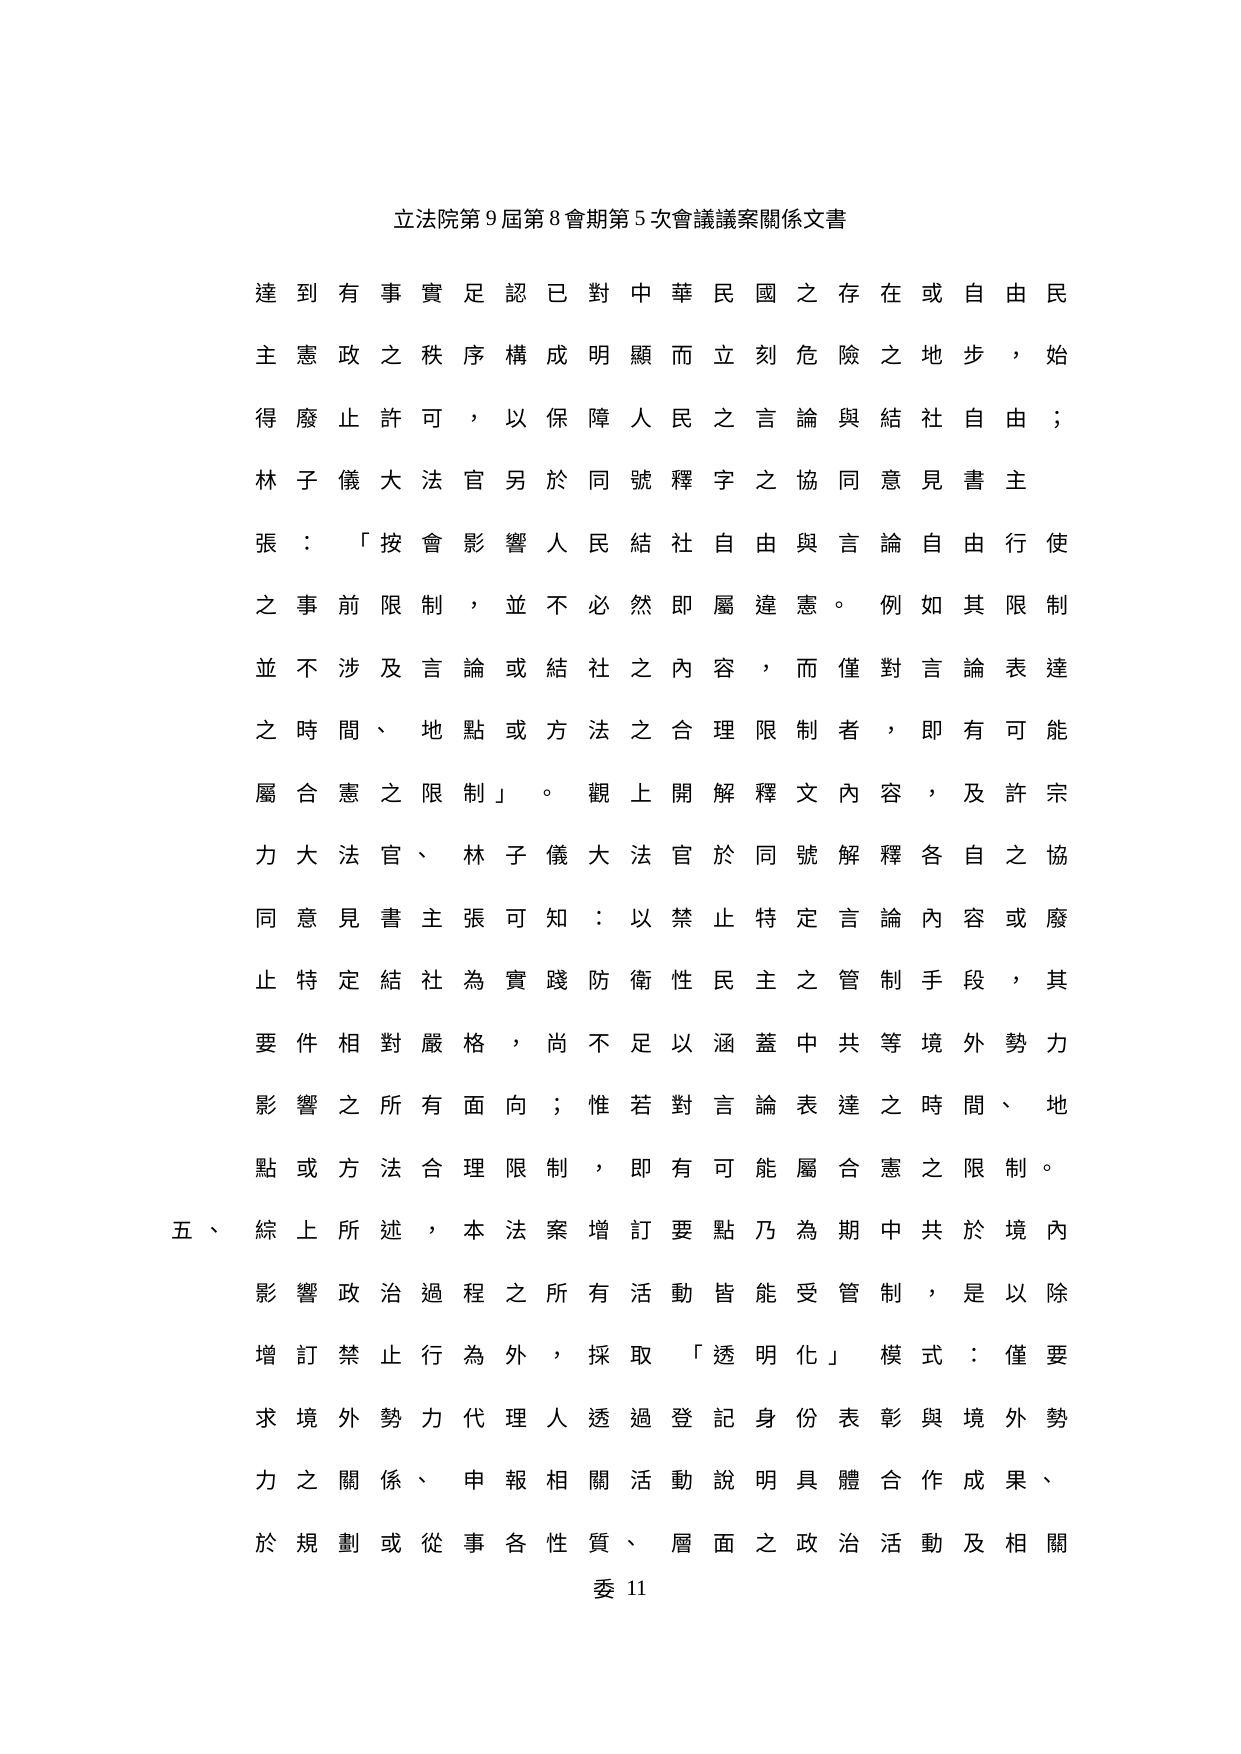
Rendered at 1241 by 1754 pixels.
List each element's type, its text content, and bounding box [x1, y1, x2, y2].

text 五、綜上所述，本法案增訂要點乃為期中共於境內影響政治過程之所有活動皆能受管制，是以除增訂禁止行為外，採取「透明化」模式：僅要求境外勢力代理人透過登記身份表彰與境外勢力之關係、申報相關活動說明具體合作成果、於規劃或從事各性質、層面之政治活動及相關 [162, 1188, 1078, 1563]
text 達到有事實足認已對中華民國之存在或自由民主憲政之秩序構成明顯而立刻危險之地步，始得廢止許可，以保障人民之言論與結社自由；林子儀大法官另於同號釋字之協同意見書主張：「按會影響人民結社自由與言論自由行使之事前限制，並不必然即屬違憲。例如其限制並不涉及言論或結社之內容，而僅對言論表達之時間、地點或方法之合理限制者，即有可能屬合憲之限制」。觀上開解釋文內容，及許宗力大法官、林子儀大法官於同號解釋各自之協同意見書主張可知：以禁止特定言論內容或廢止特定結社為實踐防衛性民主之管制手段，其要件相對嚴格，尚不足以涵蓋中共等境外勢力影響之所有面向；惟若對言論表達之時間、地點或方法合理限制，即有可能屬合憲之限制。 [162, 250, 1078, 1188]
